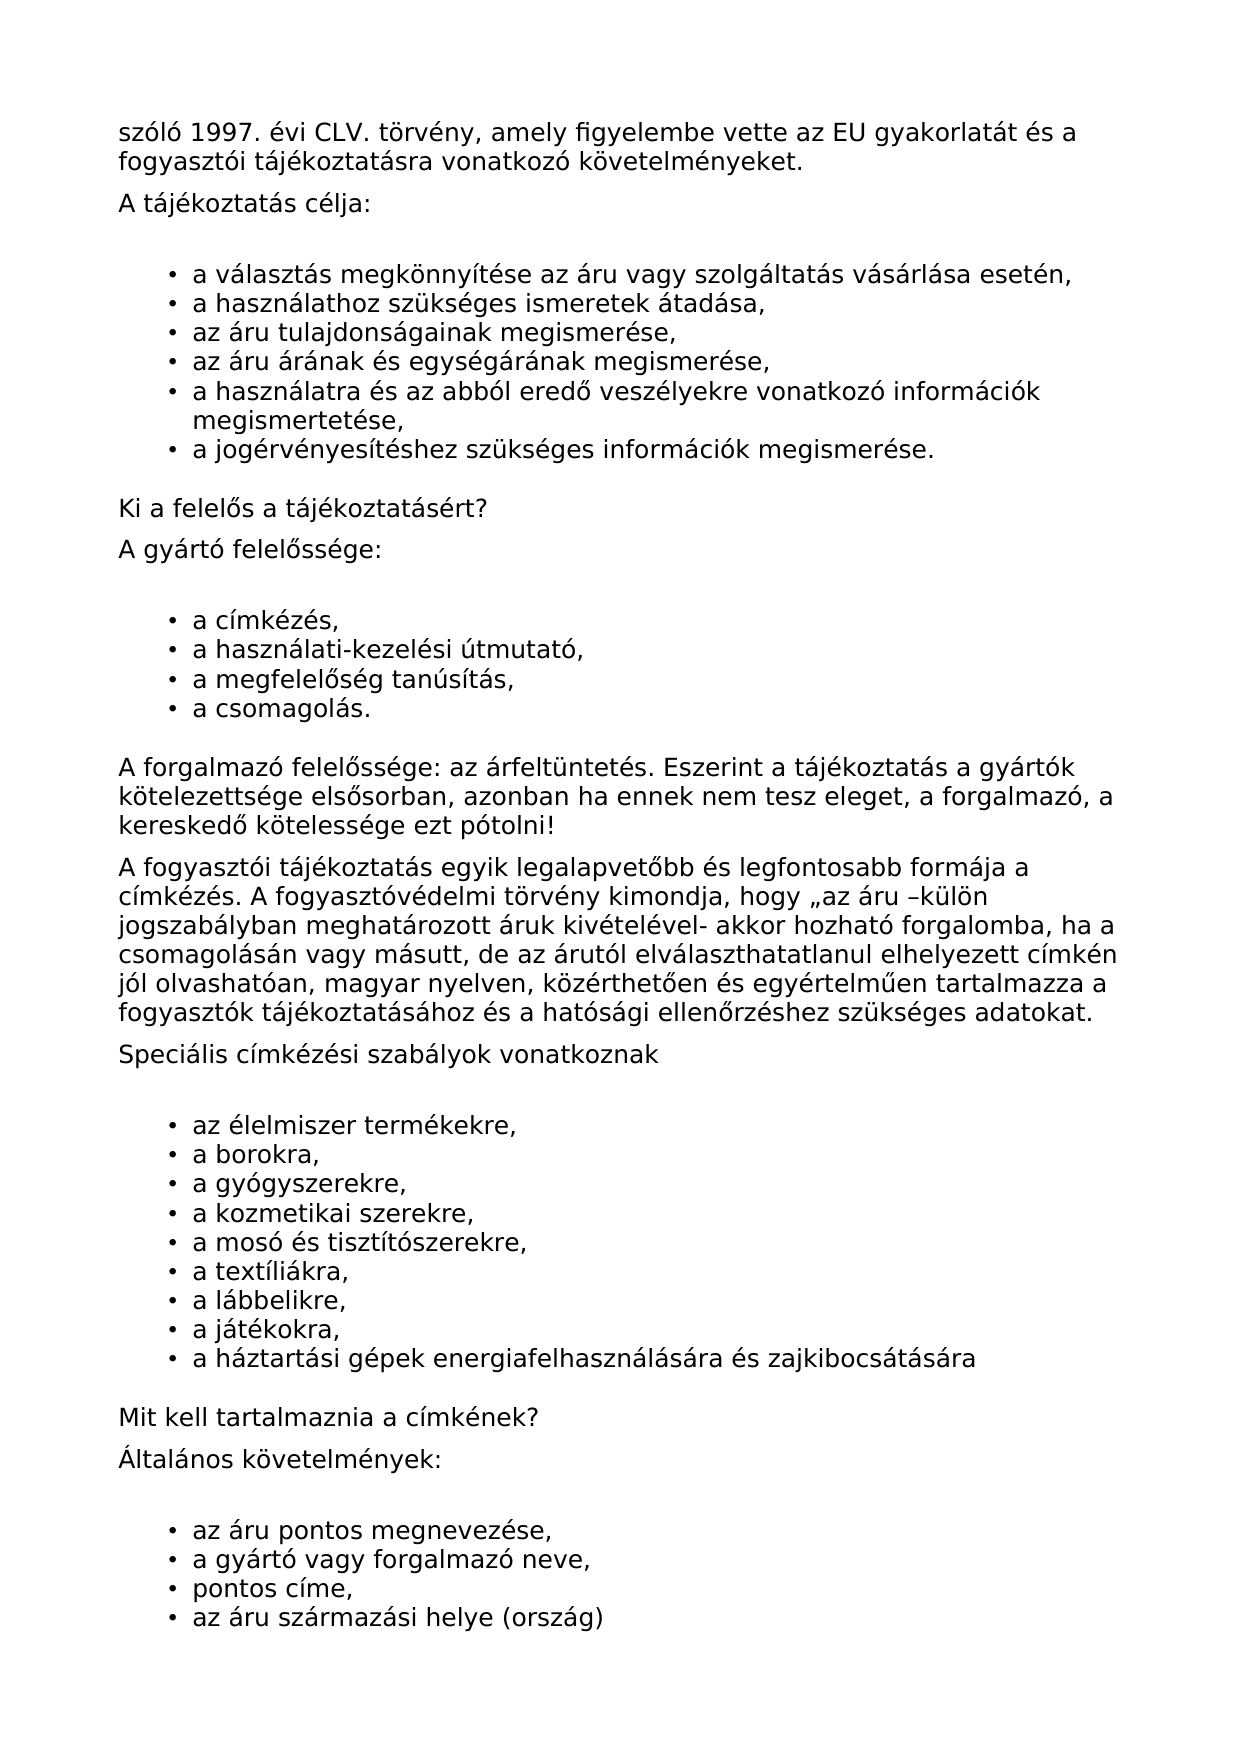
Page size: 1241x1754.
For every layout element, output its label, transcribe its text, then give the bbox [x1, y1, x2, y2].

list az áru tulajdonságainak megismerése, [177, 318, 1122, 348]
list a címkézés, [177, 607, 1122, 636]
list az áru származási helye (ország) [177, 1604, 1122, 1633]
text Ki a felelős a tájékoztatásért? [118, 494, 1122, 523]
list a jogérvényesítéshez szükséges információk megismerése. [177, 435, 1122, 464]
list a borokra, [177, 1141, 1122, 1170]
list a használati-kezelési útmutató, [177, 636, 1122, 665]
list az áru pontos megnevezése, [177, 1516, 1122, 1545]
list az élelmiszer termékekre, [177, 1111, 1122, 1141]
text Speciális címkézési szabályok vonatkoznak [118, 1040, 1122, 1069]
text A fogyasztói tájékoztatás egyik legalapvetőbb és legfontosabb formája a címkézés. A fogyasztóvédelmi törvény kimondja, hogy „az áru –külön jogszabályban meghatározott áruk kivételével- akkor hozható forgalomba, ha a csomagolásán vagy másutt, de az árutól elválaszthatatlanul elhelyezett címkén jól olvashatóan, magyar nyelven, közérthetően és egyértelműen tartalmazza a fogyasztók tájékoztatásához és a hatósági ellenőrzéshez szükséges adatokat. [118, 853, 1122, 1028]
list a mosó és tisztítószerekre, [177, 1228, 1122, 1257]
text Mit kell tartalmaznia a címkének? [118, 1403, 1122, 1432]
list a csomagolás. [177, 694, 1122, 723]
list a használathoz szükséges ismeretek átadása, [177, 289, 1122, 318]
text A forgalmazó felelőssége: az árfeltüntetés. Eszerint a tájékoztatás a gyártók kötelezettsége elsősorban, azonban ha ennek nem tesz eleget, a forgalmazó, a kereskedő kötelessége ezt pótolni! [118, 753, 1122, 840]
list az áru árának és egységárának megismerése, [177, 348, 1122, 377]
text szóló 1997. évi CLV. törvény, amely figyelembe vette az EU gyakorlatát és a fogyasztói tájékoztatásra vonatkozó követelményeket. [118, 118, 1122, 176]
list a gyógyszerekre, [177, 1170, 1122, 1199]
text Általános követelmények: [118, 1445, 1122, 1474]
list a gyártó vagy forgalmazó neve, [177, 1545, 1122, 1574]
list a játékokra, [177, 1316, 1122, 1345]
list pontos címe, [177, 1574, 1122, 1604]
list a használatra és az abból eredő veszélyekre vonatkozó információk megismertetése, [177, 377, 1122, 435]
list a textíliákra, [177, 1257, 1122, 1286]
list a megfelelőség tanúsítás, [177, 665, 1122, 694]
list a választás megkönnyítése az áru vagy szolgáltatás vásárlása esetén, [177, 260, 1122, 289]
list a háztartási gépek energiafelhasználására és zajkibocsátására [177, 1345, 1122, 1374]
list a lábbelikre, [177, 1286, 1122, 1316]
list a kozmetikai szerekre, [177, 1199, 1122, 1228]
text A gyártó felelőssége: [118, 535, 1122, 564]
text A tájékoztatás célja: [118, 189, 1122, 218]
